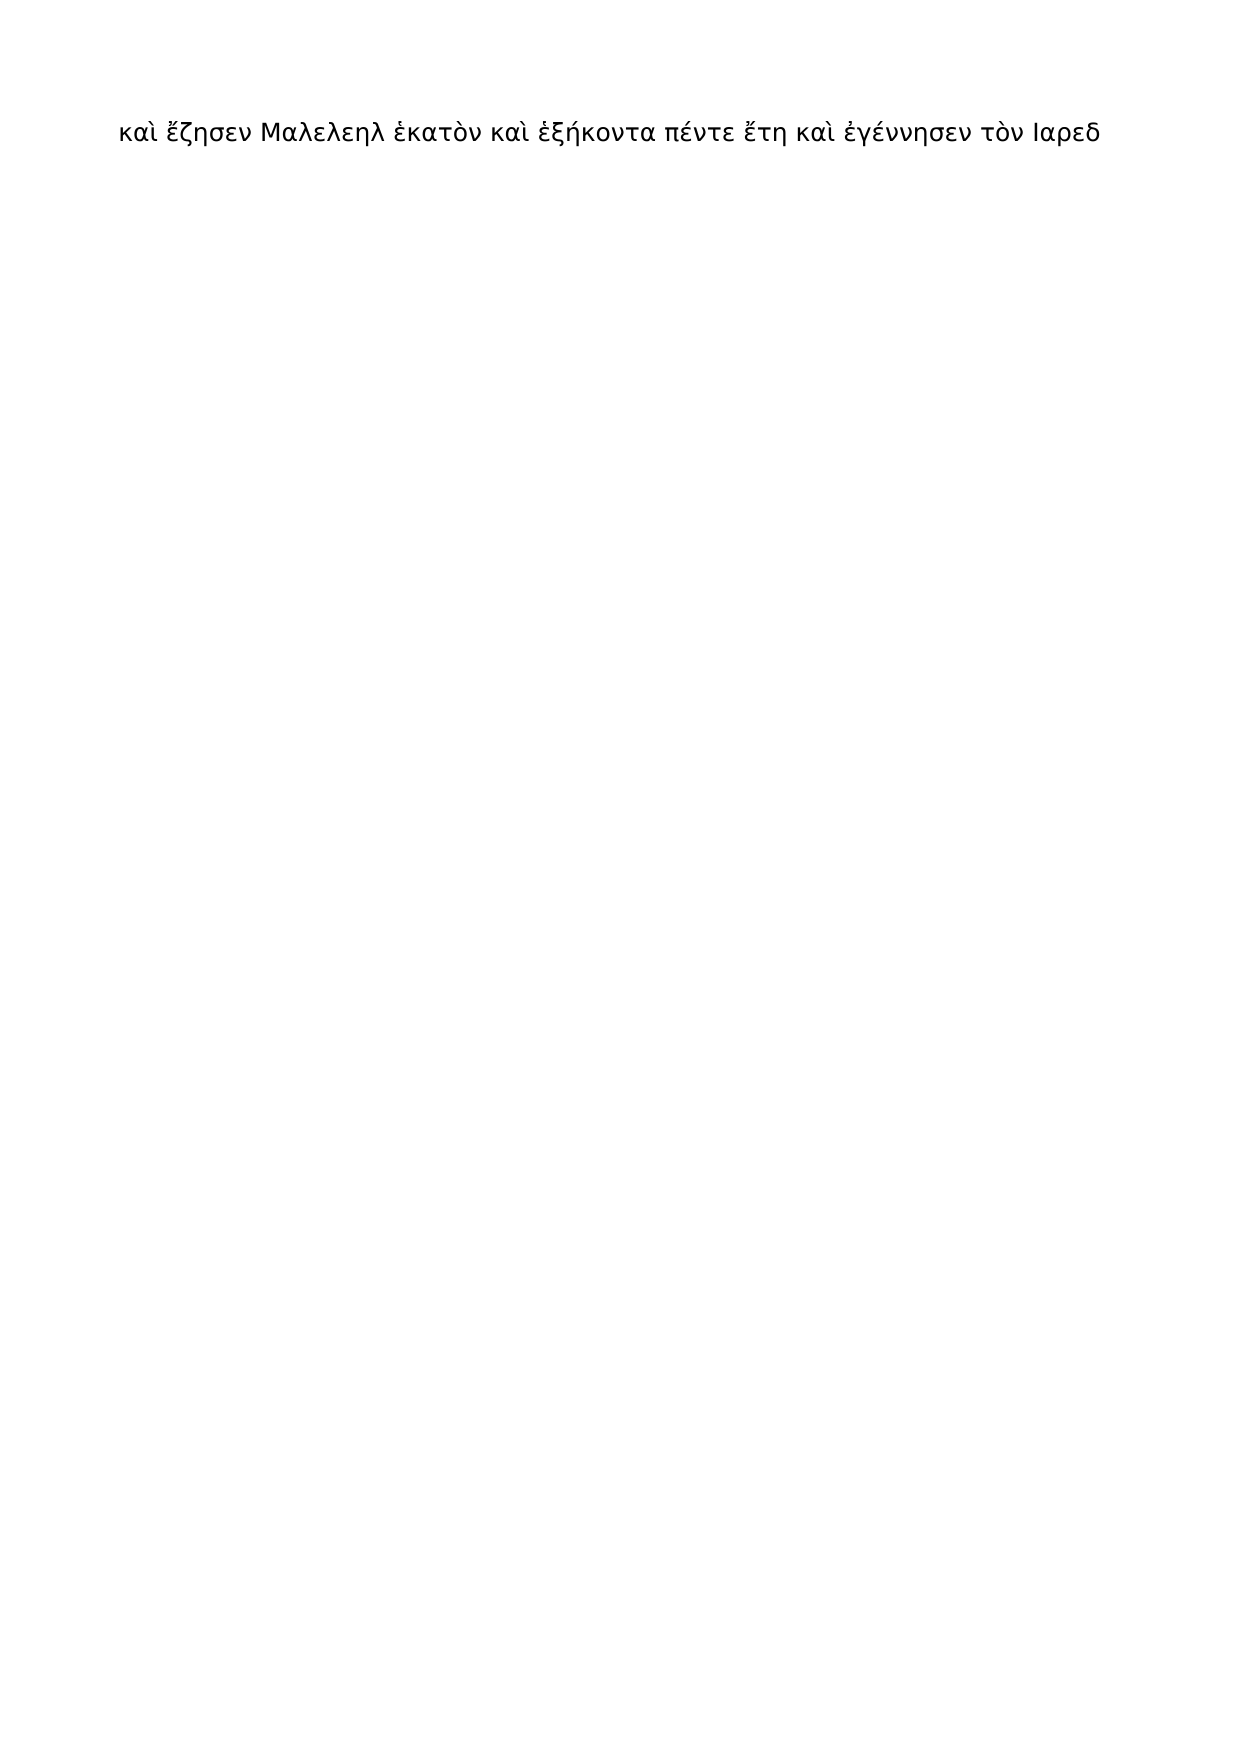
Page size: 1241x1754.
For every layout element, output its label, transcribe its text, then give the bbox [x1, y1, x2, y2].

text καὶ ἔζησεν Μαλελεηλ ἑκατὸν καὶ ἑξήκοντα πέντε ἔτη καὶ ἐγέννησεν τὸν Ιαρεδ [118, 118, 1122, 147]
